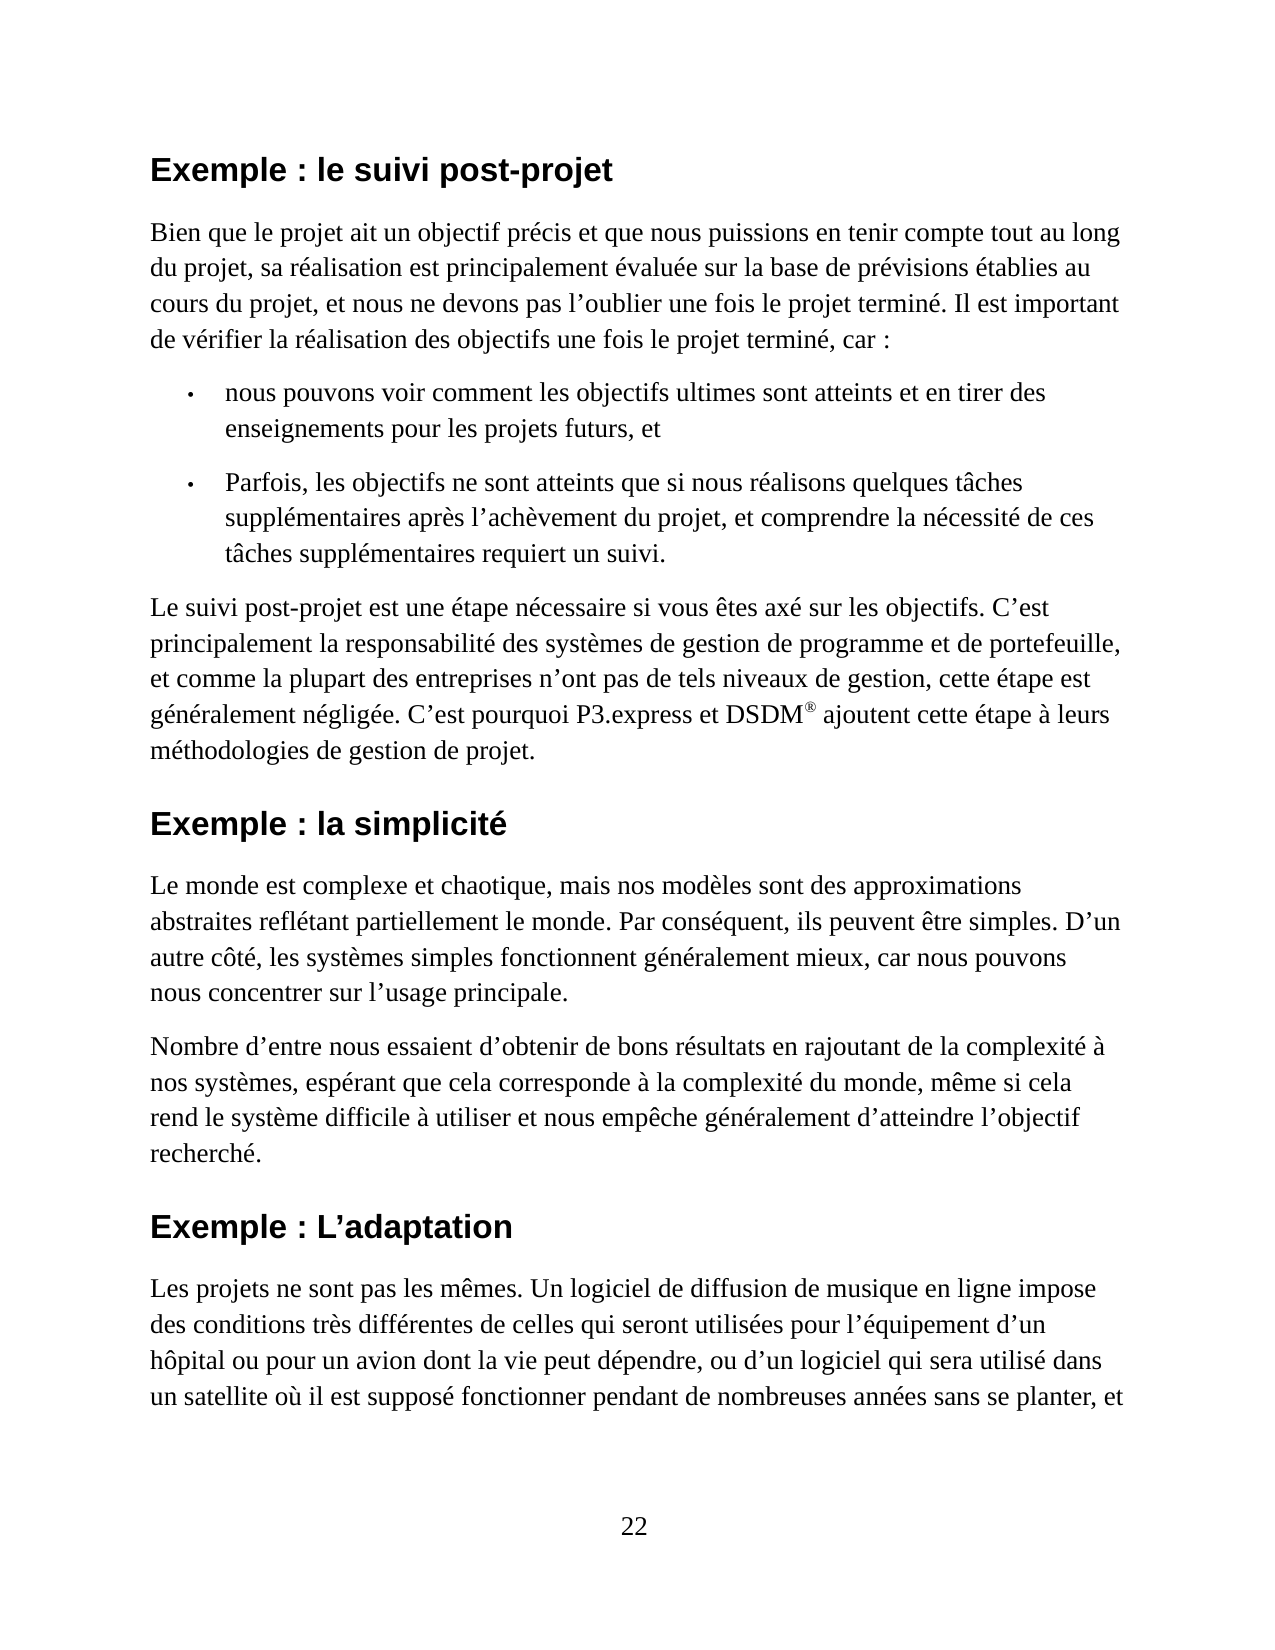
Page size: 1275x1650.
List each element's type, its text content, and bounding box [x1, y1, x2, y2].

text Bien que le projet ait un objectif précis et que nous puissions en tenir compte tout au long du projet, sa réalisation est principalement évaluée sur la base de prévisions établies au cours du projet, et nous ne devons pas l’oublier une fois le projet terminé. Il est important de vérifier la réalisation des objectifs une fois le projet terminé, car : [150, 216, 1125, 354]
text Le suivi post-projet est une étape nécessaire si vous êtes axé sur les objectifs. C’est principalement la responsabilité des systèmes de gestion de programme et de portefeuille, et comme la plupart des entreprises n’ont pas de tels niveaux de gestion, cette étape est généralement négligée. C’est pourquoi P3.express et DSDM® ajoutent cette étape à leurs méthodologies de gestion de projet. [150, 591, 1125, 765]
subtitle Exemple : L’adaptation [150, 1207, 1125, 1245]
subtitle Exemple : le suivi post-projet [150, 150, 1125, 188]
list nous pouvons voir comment les objectifs ultimes sont atteints et en tirer des enseignements pour les projets futurs, et [187, 376, 1125, 443]
list Parfois, les objectifs ne sont atteints que si nous réalisons quelques tâches supplémentaires après l’achèvement du projet, et comprendre la nécessité de ces tâches supplémentaires requiert un suivi. [187, 466, 1125, 568]
text Le monde est complexe et chaotique, mais nos modèles sont des approximations abstraites reflétant partiellement le monde. Par conséquent, ils peuvent être simples. D’un autre côté, les systèmes simples fonctionnent généralement mieux, car nous pouvons nous concentrer sur l’usage principale. [150, 869, 1125, 1007]
subtitle Exemple : la simplicité [150, 803, 1125, 842]
text Les projets ne sont pas les mêmes. Un logiciel de diffusion de musique en ligne impose des conditions très différentes de celles qui seront utilisées pour l’équipement d’un hôpital ou pour un avion dont la vie peut dépendre, ou d’un logiciel qui sera utilisé dans un satellite où il est supposé fonctionner pendant de nombreuses années sans se planter, et [150, 1272, 1125, 1411]
text Nombre d’entre nous essaient d’obtenir de bons résultats en rajoutant de la complexité à nos systèmes, espérant que cela corresponde à la complexité du monde, même si cela rend le système difficile à utiliser et nous empêche généralement d’atteindre l’objectif recherché. [150, 1030, 1125, 1168]
